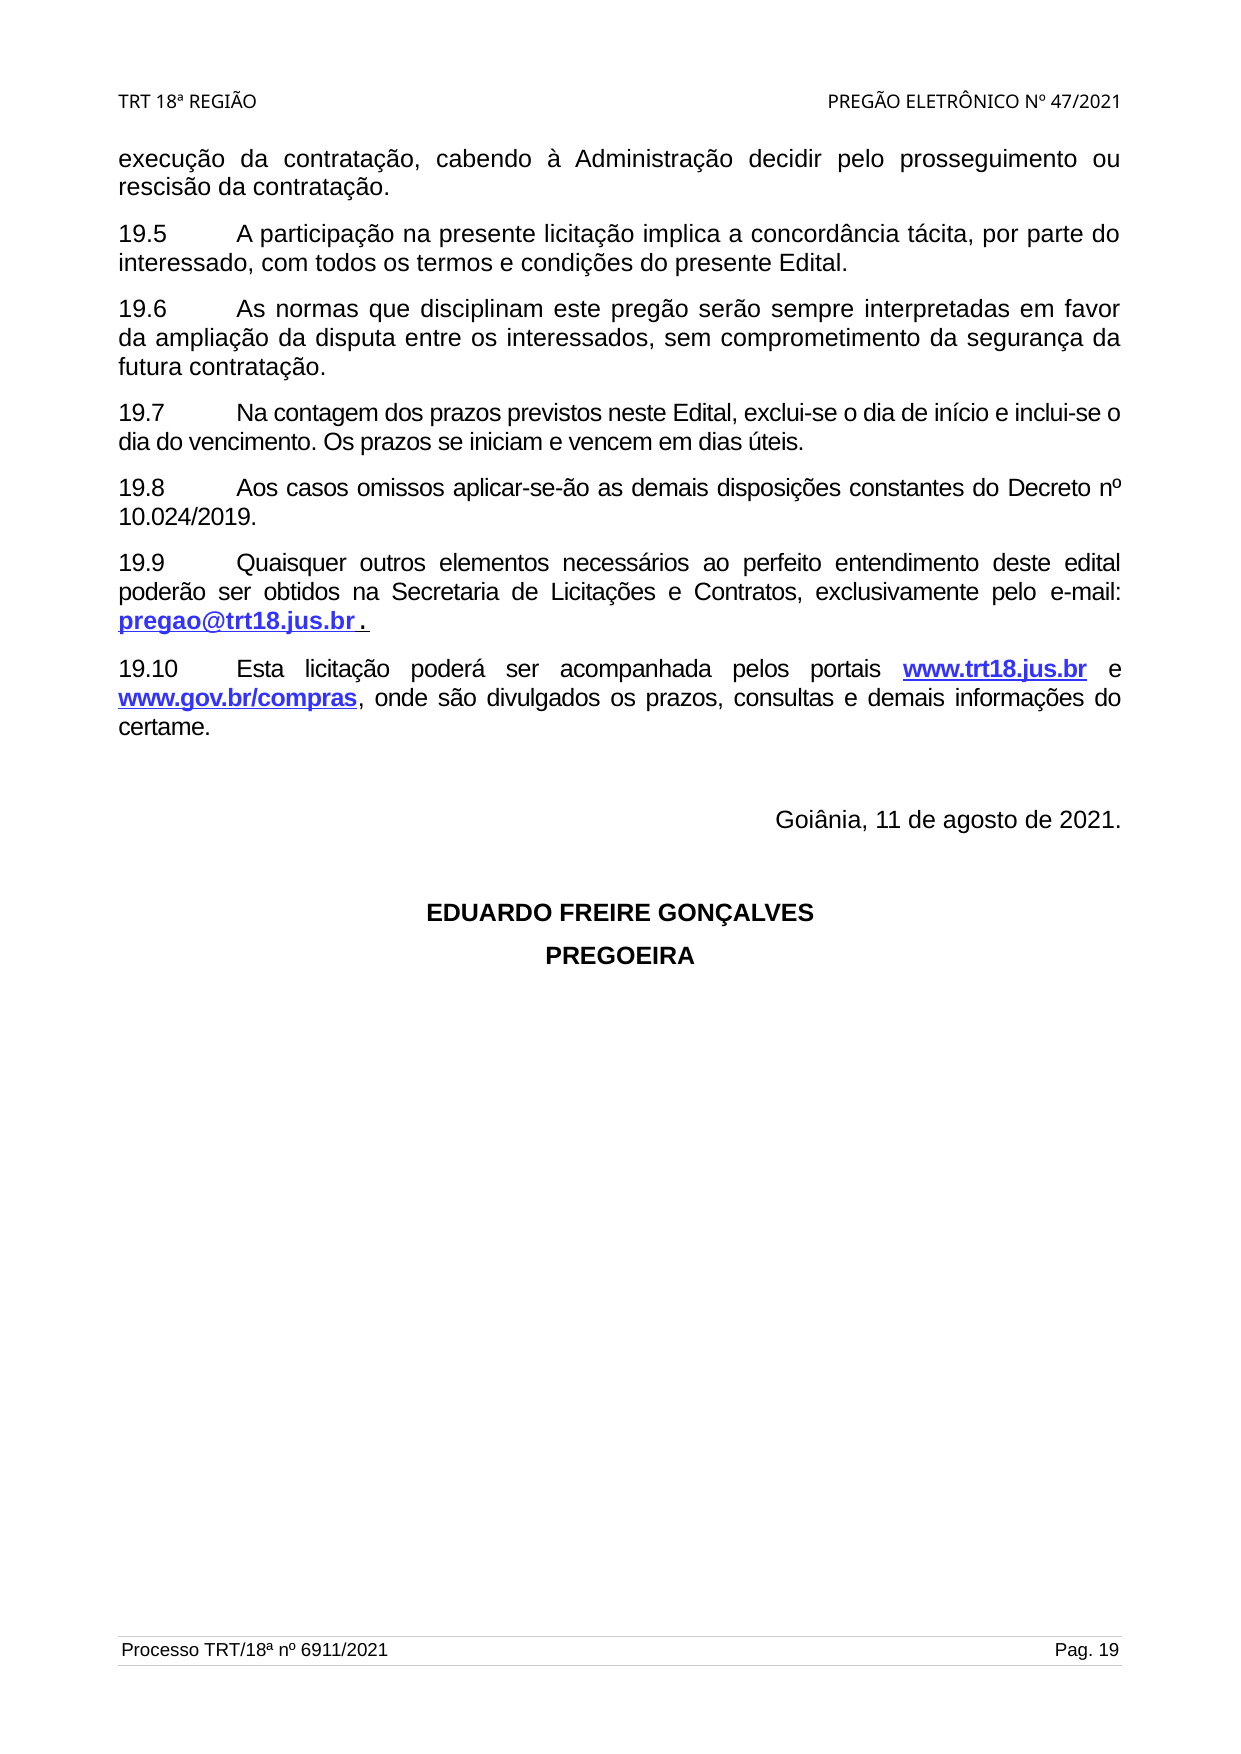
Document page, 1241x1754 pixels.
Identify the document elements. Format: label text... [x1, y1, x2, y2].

text PREGOEIRA [118, 941, 1122, 970]
text 19.8 Aos casos omissos aplicar-se-ão as demais disposições constantes do Decreto nº 10.024/2019. [118, 473, 1122, 531]
text EDUARDO FREIRE GONÇALVES [118, 898, 1122, 927]
text 19.6 As normas que disciplinam este pregão serão sempre interpretadas em favor da ampliação da disputa entre os interessados, sem comprometimento da segurança da futura contratação. [118, 294, 1122, 380]
list 19.10 Esta licitação poderá ser acompanhada pelos portais www.trt18.jus.br e www.gov.br/compras, onde são divulgados os prazos, consultas e demais informações do certame. [118, 654, 1122, 741]
list 19.9 Quaisquer outros elementos necessários ao perfeito entendimento deste edital poderão ser obtidos na Secretaria de Licitações e Contratos, exclusivamente pelo e-mail: pregao@trt18.jus.br. [118, 548, 1122, 637]
text 19.7 Na contagem dos prazos previstos neste Edital, exclui-se o dia de início e inclui-se o dia do vencimento. Os prazos se iniciam e vencem em dias úteis. [118, 398, 1122, 455]
text execução da contratação, cabendo à Administração decidir pelo prosseguimento ou rescisão da contratação. [118, 143, 1122, 201]
text Goiânia, 11 de agosto de 2021. [118, 805, 1122, 834]
text 19.5 A participação na presente licitação implica a concordância tácita, por parte do interessado, com todos os termos e condições do presente Edital. [118, 219, 1122, 276]
